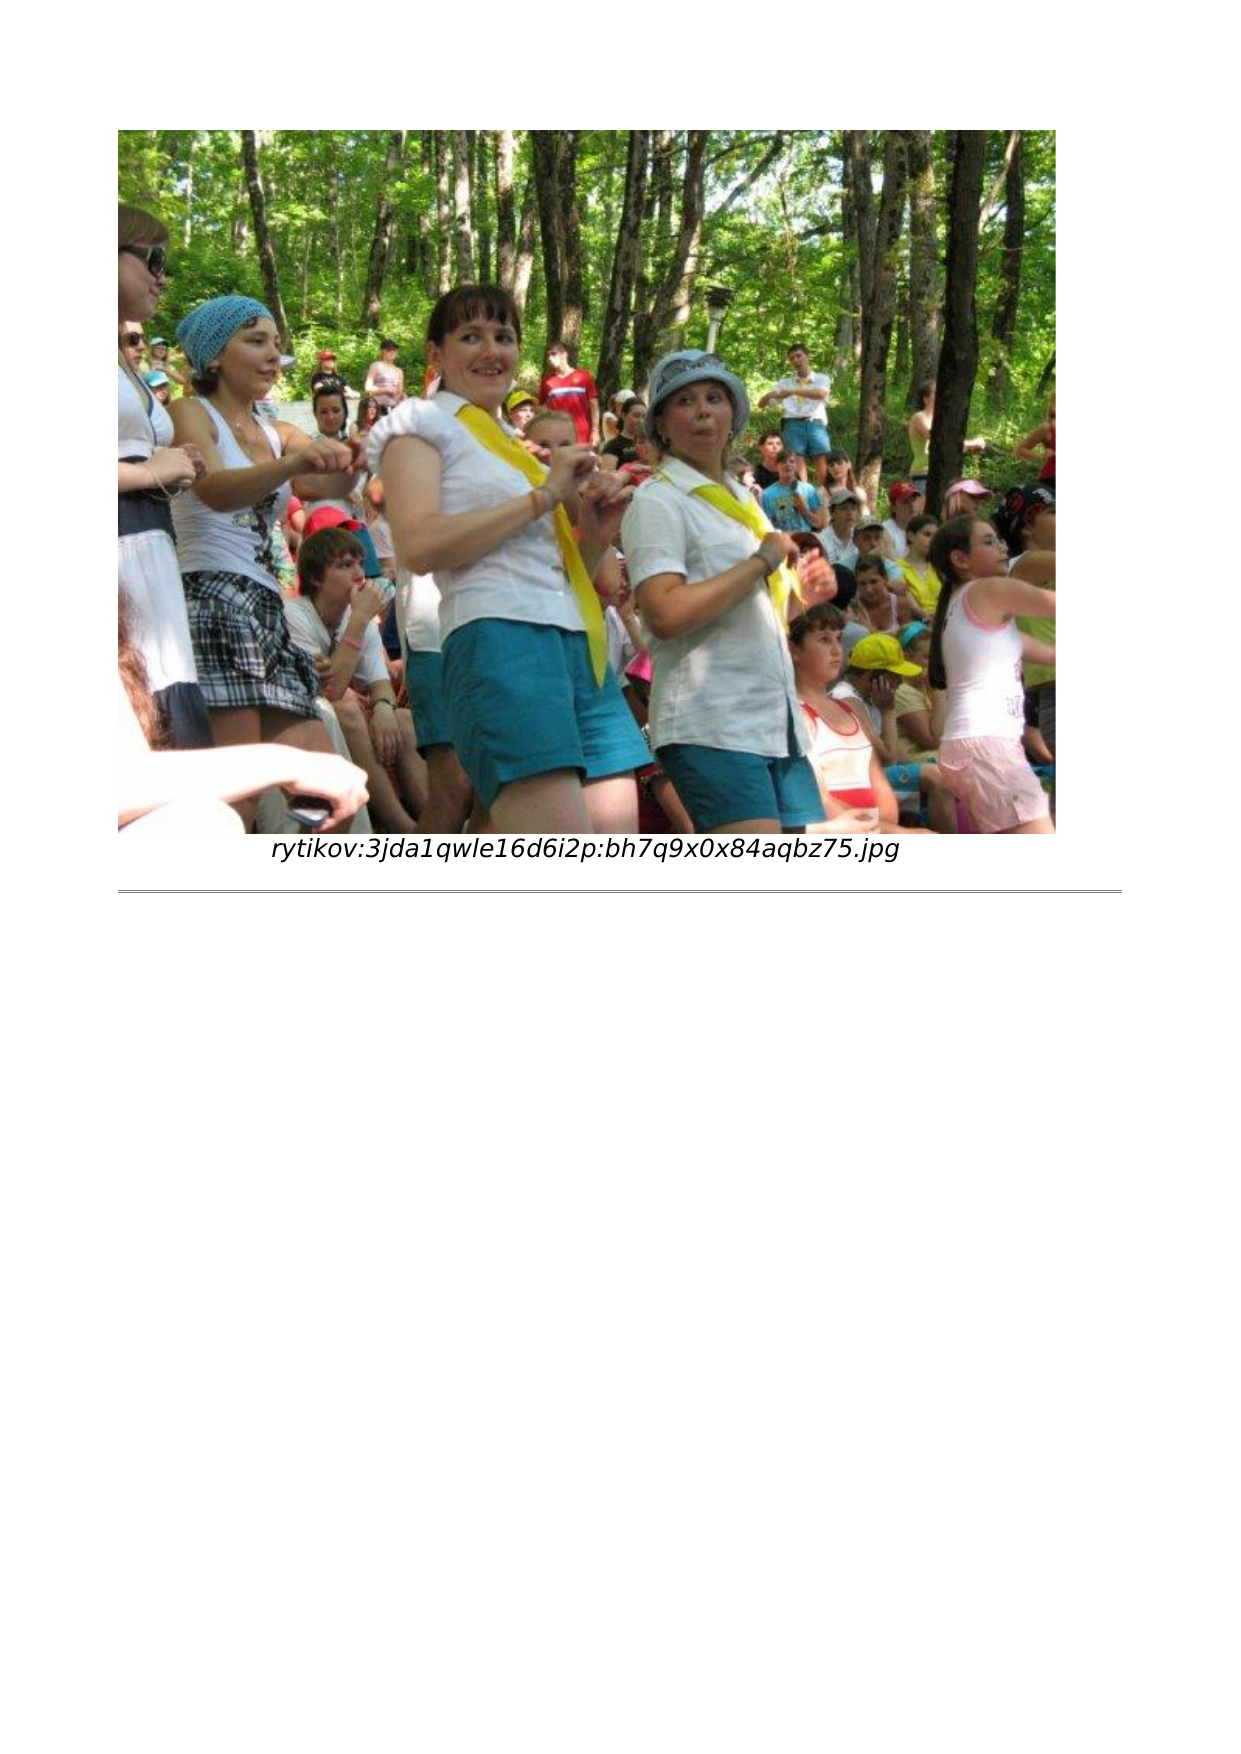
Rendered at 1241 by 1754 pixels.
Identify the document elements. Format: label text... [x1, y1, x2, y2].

text rytikov:3jda1qwle16d6i2p:bh7q9x0x84aqbz75.jpg [118, 834, 1056, 863]
picture [118, 130, 1056, 834]
